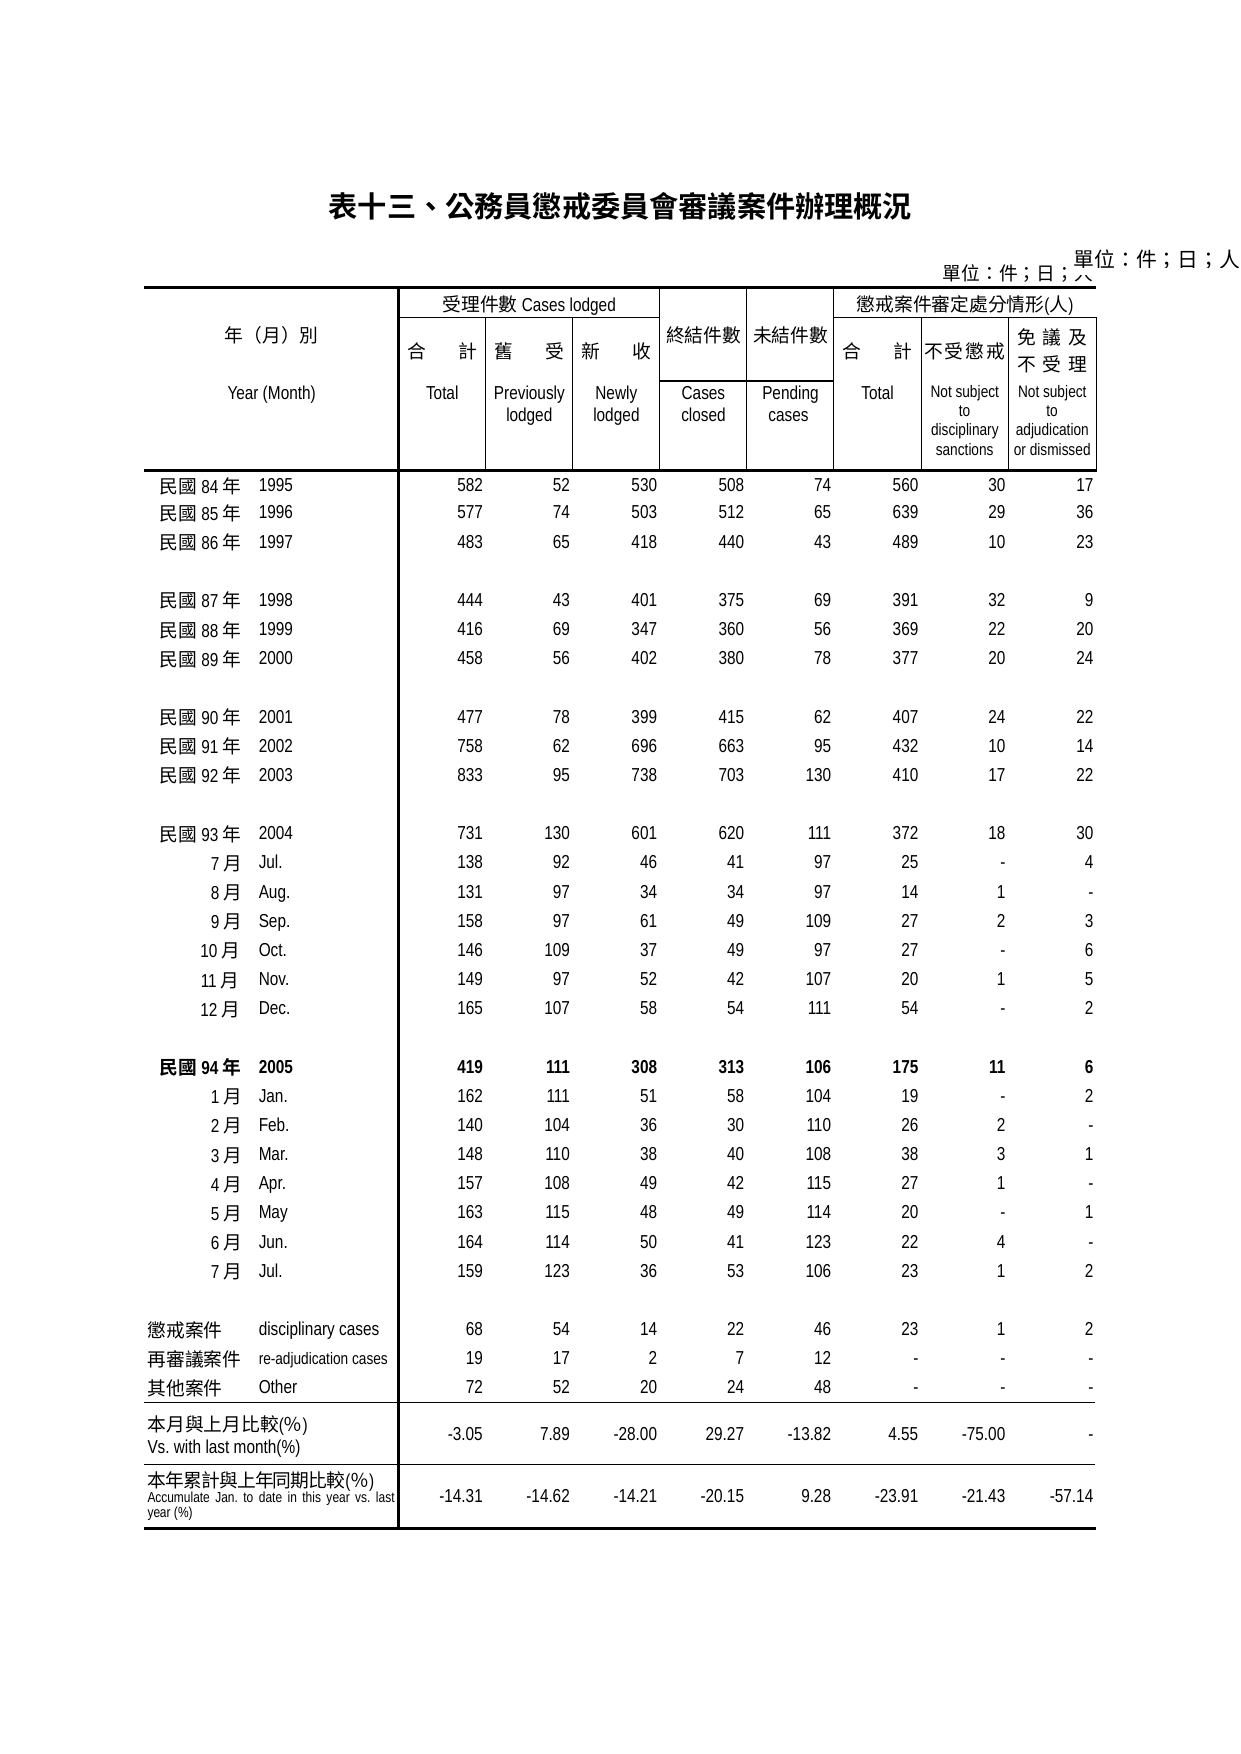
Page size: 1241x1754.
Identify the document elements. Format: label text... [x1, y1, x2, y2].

table_cell 69 [486, 614, 573, 643]
table_cell 24 [660, 1373, 747, 1402]
table_cell 52 [573, 964, 660, 993]
table_cell 577 [400, 498, 486, 527]
table_cell 20 [834, 964, 921, 993]
table_cell 民國 89年 [144, 644, 256, 673]
table_cell 2003 [256, 760, 397, 789]
table_cell 108 [486, 1169, 573, 1198]
table_cell 432 [834, 731, 921, 760]
table_cell 38 [573, 1139, 660, 1168]
table_cell 530 [573, 472, 660, 498]
table_cell 30 [921, 472, 1008, 498]
table_cell 1 [921, 1256, 1008, 1285]
table_cell 115 [486, 1198, 573, 1227]
table_cell 2 [921, 906, 1008, 935]
table_cell [834, 673, 921, 702]
table_cell 109 [747, 906, 834, 935]
table_cell [660, 789, 747, 818]
table_cell 560 [834, 472, 921, 498]
table_cell 104 [486, 1110, 573, 1139]
table_cell Jul. [256, 848, 397, 877]
table_cell 民國 93年 [144, 819, 256, 848]
table_cell 18 [921, 819, 1008, 848]
table_cell [921, 789, 1008, 818]
table_cell 12月 [144, 994, 256, 1023]
table_cell [834, 1023, 921, 1052]
table_cell [573, 789, 660, 818]
table_cell 其他案件 [144, 1373, 256, 1402]
table_cell 1 [1008, 1139, 1096, 1168]
table_cell 12 [747, 1344, 834, 1373]
table_cell 5 [1008, 964, 1096, 993]
table_cell [144, 1285, 256, 1314]
table_cell 舊受 [486, 318, 572, 380]
table_cell 49 [660, 906, 747, 935]
table_cell [256, 673, 397, 702]
table_cell 3 [1008, 906, 1096, 935]
table_cell 69 [747, 585, 834, 614]
table_cell 97 [486, 877, 573, 906]
table_cell 639 [834, 498, 921, 527]
table_cell 52 [486, 1373, 573, 1402]
table_cell 72 [400, 1373, 486, 1402]
table_cell - [1008, 1227, 1096, 1256]
table_cell 2005 [256, 1052, 397, 1081]
table_cell 19 [834, 1081, 921, 1110]
table_cell 10 [921, 527, 1008, 556]
table_cell 164 [400, 1227, 486, 1256]
table_cell 41 [660, 1227, 747, 1256]
table_cell 175 [834, 1052, 921, 1081]
table_cell 109 [486, 935, 573, 964]
table_cell 43 [747, 527, 834, 556]
table_cell 6 [1008, 1052, 1096, 1081]
table_cell Mar. [256, 1139, 397, 1168]
table_cell -21.43 [921, 1465, 1008, 1527]
table_cell [1008, 673, 1096, 702]
table_cell 52 [486, 472, 573, 498]
table_cell -23.91 [834, 1465, 921, 1527]
table_cell 民國 91年 [144, 731, 256, 760]
table_cell 703 [660, 760, 747, 789]
table_cell 163 [400, 1198, 486, 1227]
table_cell 22 [834, 1227, 921, 1256]
table_cell 20 [921, 644, 1008, 673]
table_cell - [921, 1081, 1008, 1110]
table_cell Not subject to adjudication or dismissed [1009, 380, 1096, 468]
table_cell 54 [486, 1314, 573, 1343]
table_cell 140 [400, 1110, 486, 1139]
table_cell 62 [486, 731, 573, 760]
table_cell 4月 [144, 1169, 256, 1198]
table_cell [486, 673, 573, 702]
table_cell 111 [747, 819, 834, 848]
table_cell 347 [573, 614, 660, 643]
table_cell - [921, 1198, 1008, 1227]
table_cell 401 [573, 585, 660, 614]
table_cell 民國 87年 [144, 585, 256, 614]
table_cell 43 [486, 585, 573, 614]
table_cell Newly lodged [573, 380, 659, 468]
table_header 受理件數 Cases lodged [400, 289, 659, 317]
table_cell 146 [400, 935, 486, 964]
table_cell 民國 88年 [144, 614, 256, 643]
table_cell [486, 1023, 573, 1052]
table_cell 54 [834, 994, 921, 1023]
table_cell 民國 92年 [144, 760, 256, 789]
table_cell 11月 [144, 964, 256, 993]
table_cell 97 [747, 848, 834, 877]
table_cell 民國 85年 [144, 498, 256, 527]
table_cell Oct. [256, 935, 397, 964]
table_cell [747, 1023, 834, 1052]
table_cell 1月 [144, 1081, 256, 1110]
table_cell 97 [486, 964, 573, 993]
table_cell - [1008, 1402, 1096, 1464]
table_cell 1999 [256, 614, 397, 643]
table_cell 民國 84年 [144, 472, 256, 498]
table_cell 5月 [144, 1198, 256, 1227]
table_cell -20.15 [660, 1465, 747, 1527]
table_cell 6月 [144, 1227, 256, 1256]
table_cell 158 [400, 906, 486, 935]
table_cell [660, 673, 747, 702]
table_cell 62 [747, 702, 834, 731]
table_cell [747, 789, 834, 818]
table_cell 115 [747, 1169, 834, 1198]
table_cell 51 [573, 1081, 660, 1110]
table_cell 123 [747, 1227, 834, 1256]
table_cell Cases closed [660, 382, 746, 468]
table_cell 4 [921, 1227, 1008, 1256]
table_cell [256, 1285, 397, 1314]
table_cell 不受懲戒 [922, 318, 1008, 380]
table_cell 582 [400, 472, 486, 498]
table_cell 38 [834, 1139, 921, 1168]
table_cell [660, 1285, 747, 1314]
table_cell 111 [747, 994, 834, 1023]
table_cell 4.55 [834, 1403, 921, 1464]
table_cell 32 [921, 585, 1008, 614]
table_cell 懲戒案件 [144, 1314, 256, 1343]
table_cell 68 [400, 1314, 486, 1343]
table_cell 42 [660, 964, 747, 993]
table_cell [1008, 1285, 1096, 1314]
table_cell 508 [660, 472, 747, 498]
table_cell Total [400, 380, 485, 468]
table_cell 3 [921, 1139, 1008, 1168]
table_cell [747, 556, 834, 585]
table_cell 14 [1008, 731, 1096, 760]
table_cell -14.31 [400, 1465, 486, 1527]
table_cell 360 [660, 614, 747, 643]
table_cell 17 [921, 760, 1008, 789]
table_cell 49 [660, 1198, 747, 1227]
table_cell 512 [660, 498, 747, 527]
table_cell 601 [573, 819, 660, 848]
table_cell 418 [573, 527, 660, 556]
table_cell 114 [747, 1198, 834, 1227]
table_cell [1008, 1023, 1096, 1052]
table_cell [921, 1023, 1008, 1052]
table_cell 29 [921, 498, 1008, 527]
table_cell -57.14 [1008, 1464, 1096, 1527]
table_cell 10 [921, 731, 1008, 760]
table_cell 372 [834, 819, 921, 848]
table_cell [573, 673, 660, 702]
table_cell 2002 [256, 731, 397, 760]
table_cell [921, 1285, 1008, 1314]
table_cell 免議及不受理 [1009, 318, 1096, 380]
table_cell 27 [834, 935, 921, 964]
table_cell 131 [400, 877, 486, 906]
table_cell 2 [921, 1110, 1008, 1139]
table_cell 40 [660, 1139, 747, 1168]
table_cell 50 [573, 1227, 660, 1256]
table_cell [834, 556, 921, 585]
table_cell - [1008, 1110, 1096, 1139]
table_cell [144, 673, 256, 702]
table_cell 合計 [400, 318, 485, 380]
table_cell 130 [747, 760, 834, 789]
table_cell 74 [486, 498, 573, 527]
table_cell - [921, 994, 1008, 1023]
table_cell 620 [660, 819, 747, 848]
table_cell [747, 673, 834, 702]
table_cell re-adjudication cases [256, 1344, 397, 1373]
table_cell 56 [486, 644, 573, 673]
table_cell Pending cases [747, 382, 833, 468]
table_cell 2 [1008, 1256, 1096, 1285]
table_cell 2 [1008, 1081, 1096, 1110]
table_cell 49 [660, 935, 747, 964]
table_cell [486, 556, 573, 585]
table_cell 20 [1008, 614, 1096, 643]
table_cell 20 [573, 1373, 660, 1402]
table_cell 48 [573, 1198, 660, 1227]
table_cell 1 [921, 877, 1008, 906]
table_cell 106 [747, 1052, 834, 1081]
table_cell 14 [573, 1314, 660, 1343]
table_cell 78 [486, 702, 573, 731]
text 單位：件；日；人 [148, 259, 1092, 286]
table_cell -3.05 [400, 1403, 486, 1464]
table_cell 民國 86年 [144, 527, 256, 556]
table_cell [573, 556, 660, 585]
table_cell 375 [660, 585, 747, 614]
table_cell 23 [834, 1314, 921, 1343]
table_cell 22 [921, 614, 1008, 643]
table_cell 23 [834, 1256, 921, 1285]
table_cell 2 [1008, 994, 1096, 1023]
table_cell 53 [660, 1256, 747, 1285]
table_cell [1008, 556, 1096, 585]
table_cell 458 [400, 644, 486, 673]
table_cell 27 [834, 1169, 921, 1198]
table_cell 23 [1008, 527, 1096, 556]
table_cell disciplinary cases [256, 1314, 397, 1343]
table_cell [573, 1023, 660, 1052]
table_cell 477 [400, 702, 486, 731]
table_cell 65 [747, 498, 834, 527]
table_cell 157 [400, 1169, 486, 1198]
table_cell 416 [400, 614, 486, 643]
table_cell [144, 1023, 256, 1052]
table_cell Total [834, 380, 921, 468]
table_cell 61 [573, 906, 660, 935]
table_cell Jun. [256, 1227, 397, 1256]
table_cell 30 [1008, 819, 1096, 848]
table_cell 399 [573, 702, 660, 731]
table_cell 34 [573, 877, 660, 906]
table_cell 130 [486, 819, 573, 848]
table_cell 本年累計與上年同期比較(％) Accumulate Jan. to date in this year vs. last year (%) [144, 1465, 397, 1527]
table_cell 37 [573, 935, 660, 964]
table_cell [486, 1285, 573, 1314]
table_cell [573, 1285, 660, 1314]
table_cell [144, 789, 256, 818]
text 單位：件；日；人 [1073, 243, 1240, 268]
table_cell 1 [1008, 1198, 1096, 1227]
table_cell 444 [400, 585, 486, 614]
table_cell [834, 789, 921, 818]
table_cell 9.28 [747, 1465, 834, 1527]
table_cell 本月與上月比較(％) Vs. with last month(%) [144, 1403, 397, 1464]
table_cell 74 [747, 472, 834, 498]
table_cell 415 [660, 702, 747, 731]
table_cell Year (Month) [144, 380, 397, 468]
table_cell 9 [1008, 585, 1096, 614]
table_cell 民國 94年 [144, 1052, 256, 1081]
table_cell 新收 [573, 318, 659, 380]
table_cell 391 [834, 585, 921, 614]
table_cell [400, 1285, 486, 1314]
table_cell [486, 789, 573, 818]
table_cell 110 [747, 1110, 834, 1139]
table_cell 22 [1008, 760, 1096, 789]
table_cell [400, 556, 486, 585]
table_cell [400, 1023, 486, 1052]
table_cell 402 [573, 644, 660, 673]
table_cell Jan. [256, 1081, 397, 1110]
table_cell Previously lodged [486, 380, 572, 468]
table_cell 36 [573, 1110, 660, 1139]
table_cell 1996 [256, 498, 397, 527]
table_cell 65 [486, 527, 573, 556]
table_cell -13.82 [747, 1403, 834, 1464]
table_cell 7 [660, 1344, 747, 1373]
table_cell [256, 1023, 397, 1052]
table_cell 1 [921, 964, 1008, 993]
table_cell 106 [747, 1256, 834, 1285]
table_cell 10月 [144, 935, 256, 964]
table_cell Dec. [256, 994, 397, 1023]
table_cell [400, 789, 486, 818]
table_header 終結件數 [660, 289, 746, 380]
table_cell 148 [400, 1139, 486, 1168]
table_cell -14.21 [573, 1465, 660, 1527]
table_cell 308 [573, 1052, 660, 1081]
table_cell 19 [400, 1344, 486, 1373]
table_cell 696 [573, 731, 660, 760]
table_cell 58 [660, 1081, 747, 1110]
table_cell [921, 673, 1008, 702]
table_cell 56 [747, 614, 834, 643]
table_cell 2001 [256, 702, 397, 731]
table_cell 25 [834, 848, 921, 877]
table_cell 377 [834, 644, 921, 673]
table_cell 107 [747, 964, 834, 993]
table_cell 58 [573, 994, 660, 1023]
table_cell 483 [400, 527, 486, 556]
table_cell [660, 1023, 747, 1052]
table_cell 46 [747, 1314, 834, 1343]
table_cell 123 [486, 1256, 573, 1285]
table_cell 108 [747, 1139, 834, 1168]
table_cell 489 [834, 527, 921, 556]
table_cell 738 [573, 760, 660, 789]
table_cell [921, 556, 1008, 585]
table_cell -14.62 [486, 1465, 573, 1527]
table_cell 1 [921, 1314, 1008, 1343]
text 表十三、公務員懲戒委員會審議案件辦理概況 [1073, 235, 1240, 243]
table_cell [660, 556, 747, 585]
table_cell 2 [573, 1344, 660, 1373]
table_cell 4 [1008, 848, 1096, 877]
table_cell 110 [486, 1139, 573, 1168]
table_cell [256, 556, 397, 585]
table_cell 138 [400, 848, 486, 877]
table_cell [1008, 789, 1096, 818]
table_cell Aug. [256, 877, 397, 906]
table_cell 111 [486, 1081, 573, 1110]
table_cell 731 [400, 819, 486, 848]
table_cell - [921, 848, 1008, 877]
table_cell 20 [834, 1198, 921, 1227]
table_cell -75.00 [921, 1403, 1008, 1464]
table_cell 49 [573, 1169, 660, 1198]
table_cell 17 [1008, 472, 1096, 498]
table_cell Feb. [256, 1110, 397, 1139]
table_cell [256, 789, 397, 818]
table_cell - [834, 1373, 921, 1402]
table_cell 111 [486, 1052, 573, 1081]
table_cell 41 [660, 848, 747, 877]
table_cell 9月 [144, 906, 256, 935]
table_cell -28.00 [573, 1403, 660, 1464]
table_cell 114 [486, 1227, 573, 1256]
table_cell 11 [921, 1052, 1008, 1081]
table_cell May [256, 1198, 397, 1227]
table_cell 1 [921, 1169, 1008, 1198]
table_cell 46 [573, 848, 660, 877]
table_cell Jul. [256, 1256, 397, 1285]
table_cell 26 [834, 1110, 921, 1139]
text 表十三、公務員懲戒委員會審議案件辦理概況 [1073, 268, 1240, 275]
table_cell 1998 [256, 585, 397, 614]
table_cell 149 [400, 964, 486, 993]
table_cell 24 [1008, 644, 1096, 673]
table_cell Not subject to disciplinary sanctions [922, 380, 1008, 468]
table_cell - [921, 1344, 1008, 1373]
table_cell 6 [1008, 935, 1096, 964]
table_cell 97 [486, 906, 573, 935]
table_cell - [1008, 1344, 1096, 1373]
table_cell 78 [747, 644, 834, 673]
table_cell 36 [573, 1256, 660, 1285]
table_cell 22 [660, 1314, 747, 1343]
table_cell 合計 [834, 318, 921, 380]
table_cell Apr. [256, 1169, 397, 1198]
table_cell 2004 [256, 819, 397, 848]
table_cell [144, 556, 256, 585]
table_cell 107 [486, 994, 573, 1023]
table_cell 833 [400, 760, 486, 789]
table_cell 22 [1008, 702, 1096, 731]
table_header 未結件數 [747, 289, 833, 380]
table_header 懲戒案件審定處分情形(人) [834, 289, 1096, 317]
table_cell [747, 1285, 834, 1314]
table_cell 159 [400, 1256, 486, 1285]
table_cell 民國 90年 [144, 702, 256, 731]
table_cell Nov. [256, 964, 397, 993]
table_cell 27 [834, 906, 921, 935]
text 表十三、公務員懲戒委員會審議案件辦理概況 [148, 183, 1092, 225]
table_cell - [1008, 1169, 1096, 1198]
table_cell [400, 673, 486, 702]
table_cell - [1008, 877, 1096, 906]
table_cell 2月 [144, 1110, 256, 1139]
table_cell 758 [400, 731, 486, 760]
table_header 年（月）別 [144, 289, 397, 380]
table_cell [834, 1285, 921, 1314]
table_cell 92 [486, 848, 573, 877]
table_cell 1995 [256, 472, 397, 498]
table_cell 2 [1008, 1314, 1096, 1343]
table_cell Sep. [256, 906, 397, 935]
table_cell - [834, 1344, 921, 1373]
table_cell 7月 [144, 848, 256, 877]
table_cell 165 [400, 994, 486, 1023]
table_cell 54 [660, 994, 747, 1023]
table_cell 24 [921, 702, 1008, 731]
table_cell 42 [660, 1169, 747, 1198]
table_cell 17 [486, 1344, 573, 1373]
table_cell 380 [660, 644, 747, 673]
table_cell Other [256, 1373, 397, 1402]
table_cell 7月 [144, 1256, 256, 1285]
table_cell 95 [486, 760, 573, 789]
table_cell 30 [660, 1110, 747, 1139]
table_cell - [1008, 1373, 1096, 1402]
table_cell 8月 [144, 877, 256, 906]
table_cell 95 [747, 731, 834, 760]
table_cell 407 [834, 702, 921, 731]
table_cell 503 [573, 498, 660, 527]
table_cell 663 [660, 731, 747, 760]
table_cell 104 [747, 1081, 834, 1110]
table_cell 1997 [256, 527, 397, 556]
table_cell 97 [747, 877, 834, 906]
table_cell 419 [400, 1052, 486, 1081]
table_cell - [921, 1373, 1008, 1402]
table_cell 36 [1008, 498, 1096, 527]
table_cell 2000 [256, 644, 397, 673]
table_cell 14 [834, 877, 921, 906]
table_cell 34 [660, 877, 747, 906]
table_cell 3月 [144, 1139, 256, 1168]
table_cell 7.89 [486, 1403, 573, 1464]
table_cell 97 [747, 935, 834, 964]
table_cell 440 [660, 527, 747, 556]
table_cell 369 [834, 614, 921, 643]
table_cell 48 [747, 1373, 834, 1402]
table_cell 410 [834, 760, 921, 789]
table_cell 162 [400, 1081, 486, 1110]
table_cell 313 [660, 1052, 747, 1081]
table_cell - [921, 935, 1008, 964]
table_cell 29.27 [660, 1403, 747, 1464]
table_cell 再審議案件 [144, 1344, 256, 1373]
